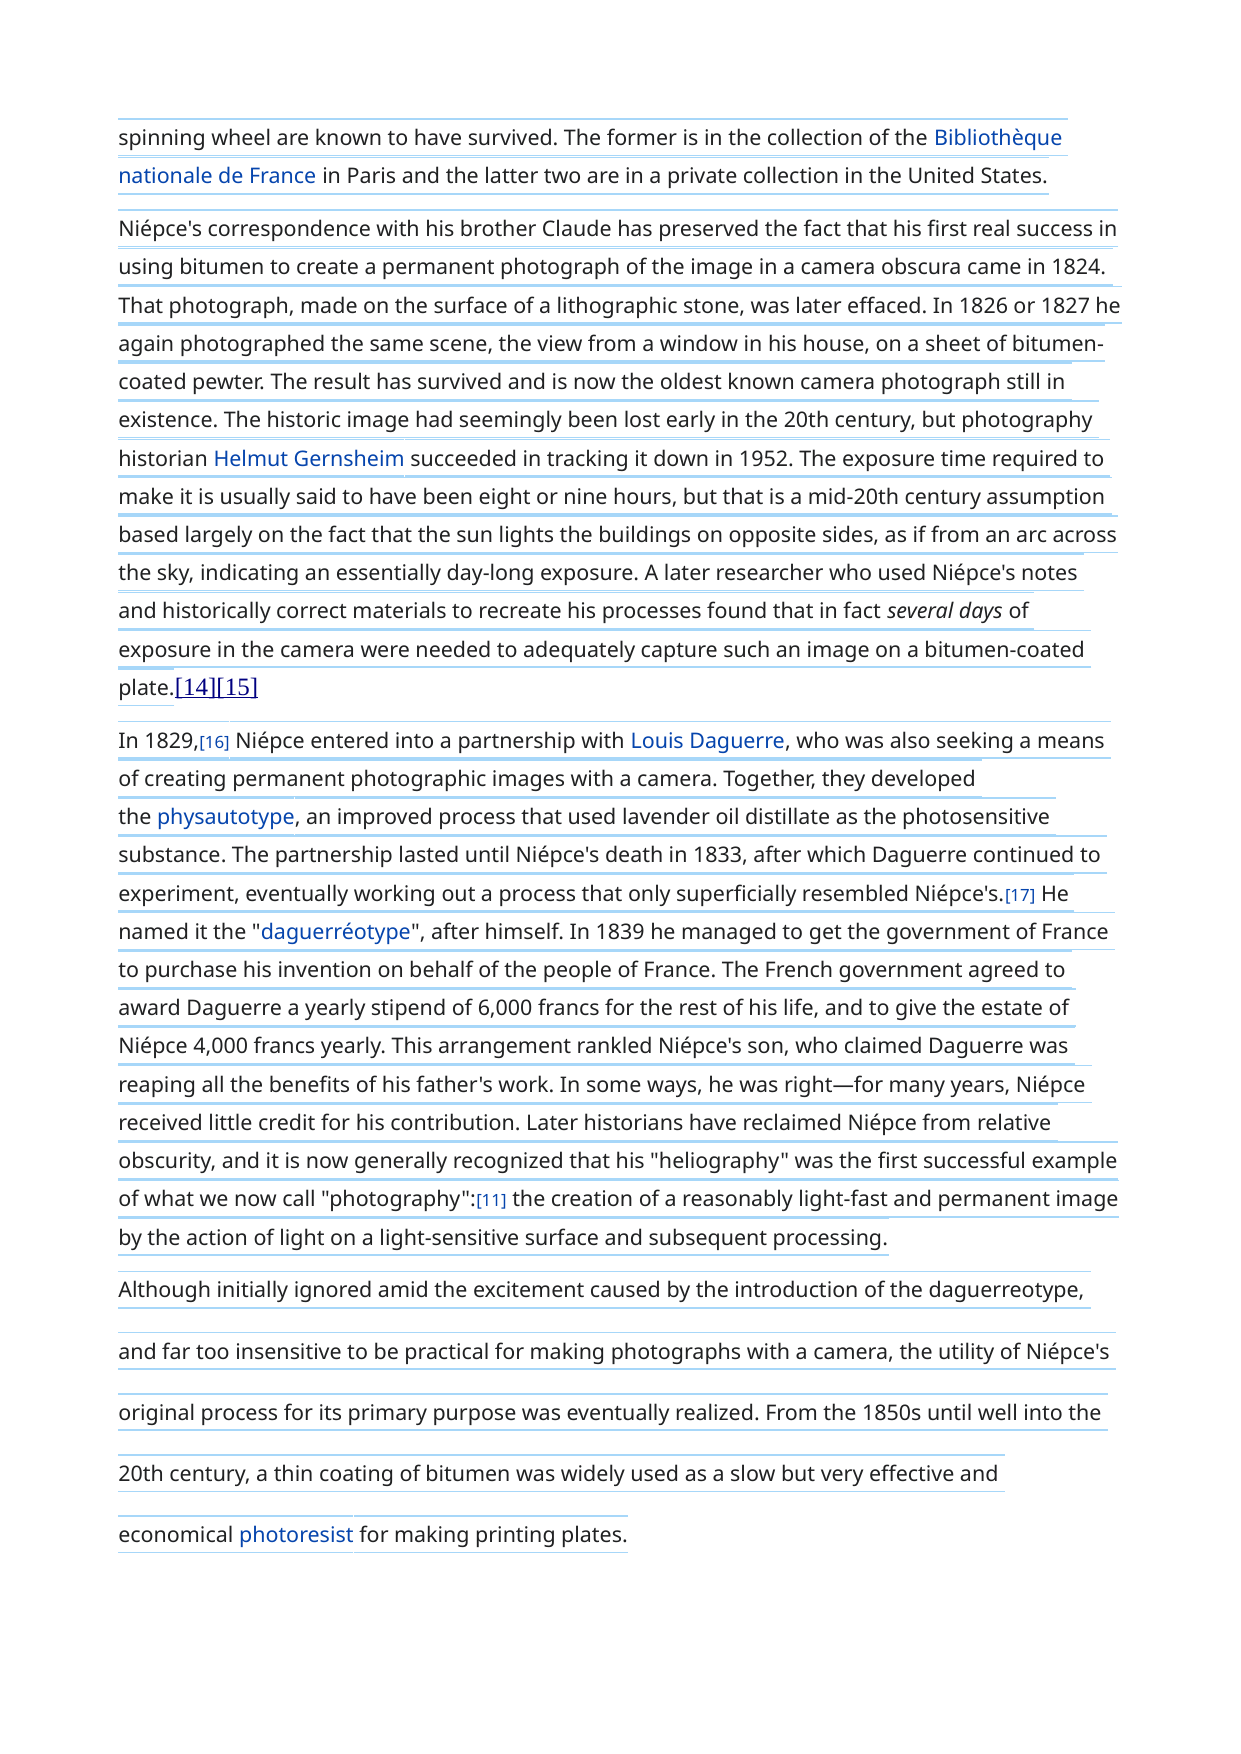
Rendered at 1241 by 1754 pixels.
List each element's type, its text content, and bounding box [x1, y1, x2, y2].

text spinning wheel are known to have survived. The former is in the collection of the Bibliothèque nationale de France in Paris and the latter two are in a private collection in the United States. [118, 118, 1122, 194]
text In 1829,[16] Niépce entered into a partnership with Louis Daguerre, who was also seeking a means of creating permanent photographic images with a camera. Together, they developed the physautotype, an improved process that used lavender oil distillate as the photosensitive substance. The partnership lasted until Niépce's death in 1833, after which Daguerre continued to experiment, eventually working out a process that only superficially resembled Niépce's.[17] He named it the "daguerréotype", after himself. In 1839 he managed to get the government of France to purchase his invention on behalf of the people of France. The French government agreed to award Daguerre a yearly stipend of 6,000 francs for the rest of his life, and to give the estate of Niépce 4,000 francs yearly. This arrangement rankled Niépce's son, who claimed Daguerre was reaping all the benefits of his father's work. In some ways, he was right—for many years, Niépce received little credit for his contribution. Later historians have reclaimed Niépce from relative obscurity, and it is now generally recognized that his "heliography" was the first successful example of what we now call "photography":[11] the creation of a reasonably light-fast and permanent image by the action of light on a light-sensitive surface and subsequent processing. [118, 721, 1122, 1256]
text That photograph, made on the surface of a lithographic stone, was later effaced. In 1826 or 1827 he [118, 287, 1122, 322]
text again photographed the same scene, the view from a window in his house, on a sheet of bitumen-coated pewter. The result has survived and is now the oldest known camera photograph still in existence. The historic image had seemingly been lost early in the 20th century, but photography historian Helmut Gernsheim succeeded in tracking it down in 1952. The exposure time required to make it is usually said to have been eight or nine hours, but that is a mid-20th century assumption based largely on the fact that the sun lights the buildings on opposite sides, as if from an arc across the sky, indicating an essentially day-long exposure. A later researcher who used Niépce's notes and historically correct materials to recreate his processes found that in fact several days of exposure in the camera were needed to adequately capture such an image on a bitumen-coated plate.[14][15] [118, 324, 1122, 706]
text Although initially ignored amid the excitement caused by the introduction of the daguerreotype, and far too insensitive to be practical for making photographs with a camera, the utility of Niépce's original process for its primary purpose was eventually realized. From the 1850s until well into the 20th century, a thin coating of bitumen was widely used as a slow but very effective and economical photoresist for making printing plates. [118, 1271, 1122, 1553]
text Niépce's correspondence with his brother Claude has preserved the fact that his first real success in using bitumen to create a permanent photograph of the image in a camera obscura came in 1824. [118, 209, 1122, 286]
